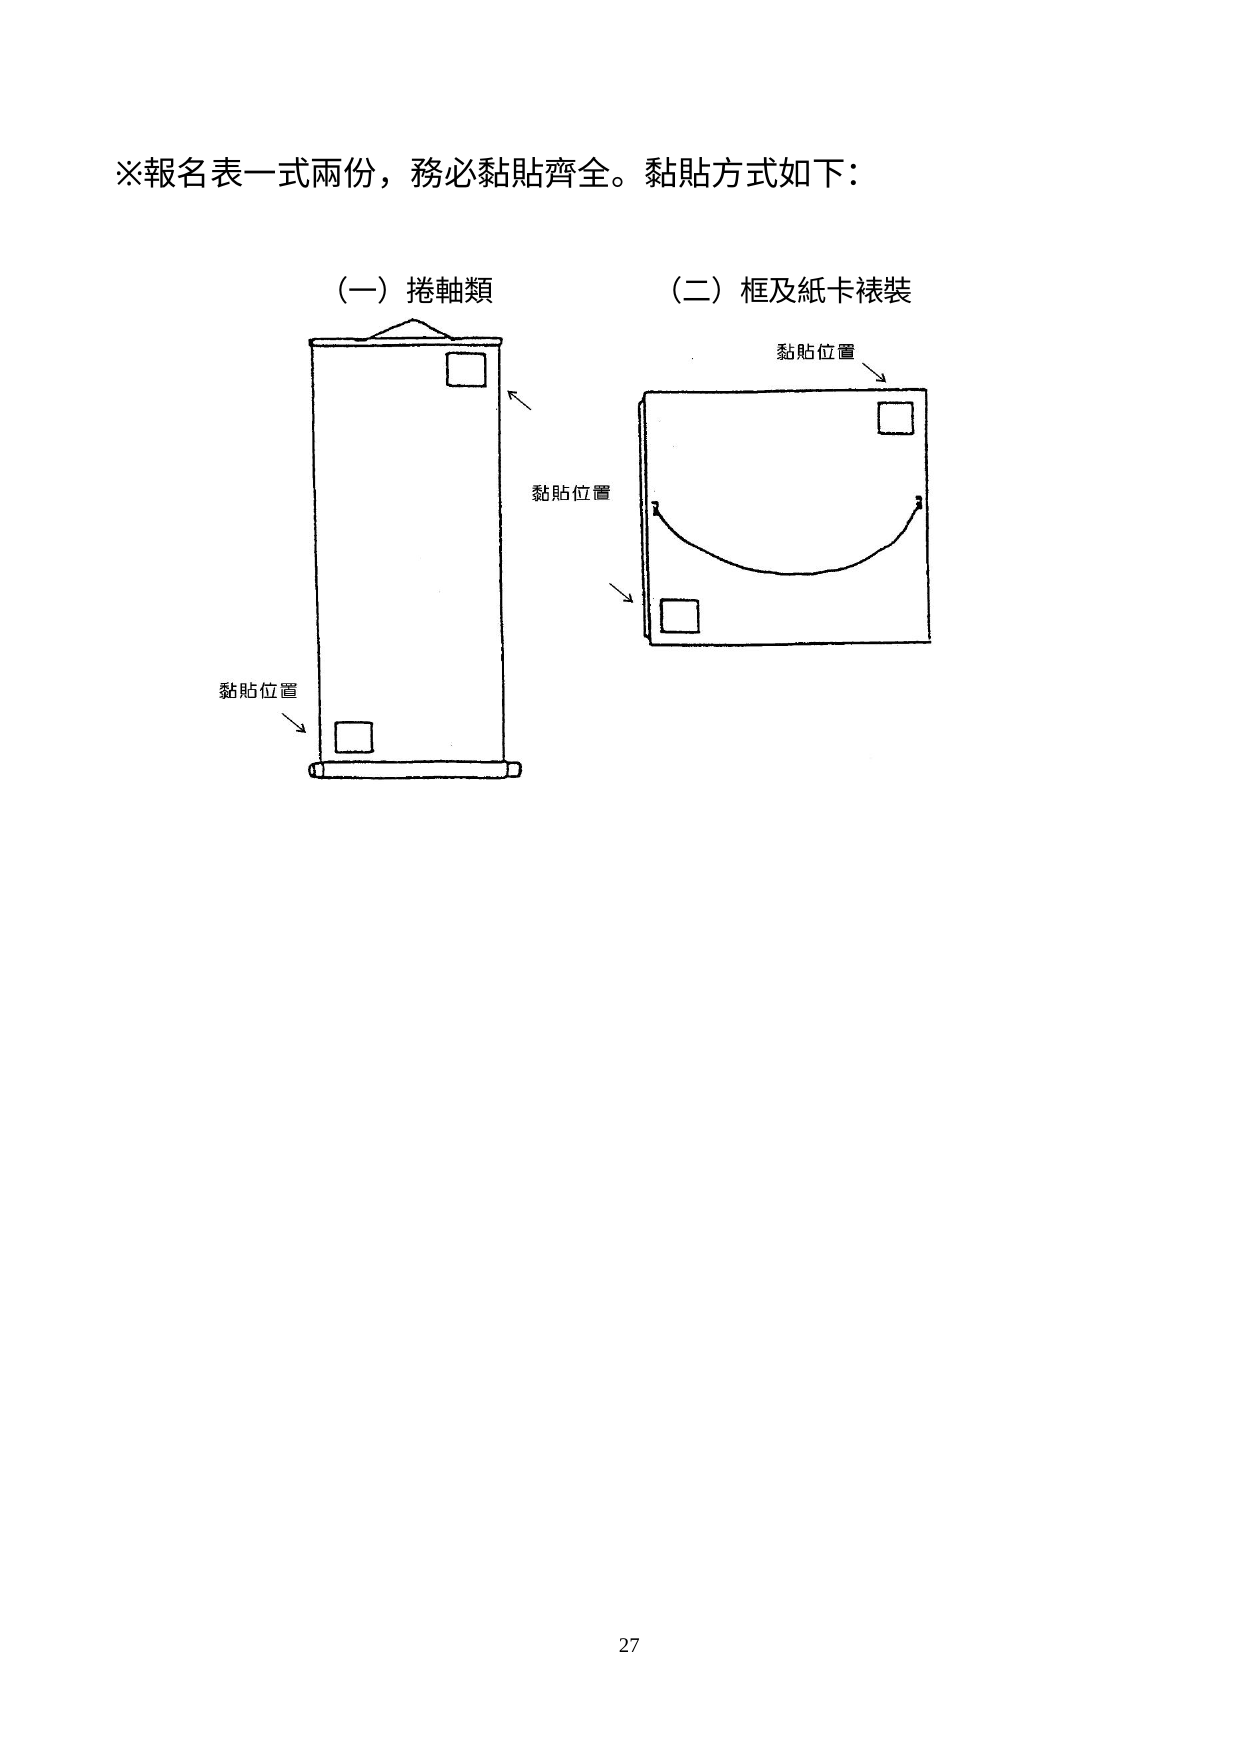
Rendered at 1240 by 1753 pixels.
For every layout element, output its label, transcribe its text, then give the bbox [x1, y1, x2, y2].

text （一）捲軸類 [319, 278, 520, 308]
picture [294, 260, 508, 306]
text 27 [619, 1634, 653, 1657]
text ※報名表一式兩份，務必黏貼齊全。黏貼方式如下： [115, 159, 979, 192]
picture [629, 260, 919, 306]
picture [218, 310, 944, 787]
text （二）框及紙卡裱裝 [653, 278, 943, 308]
